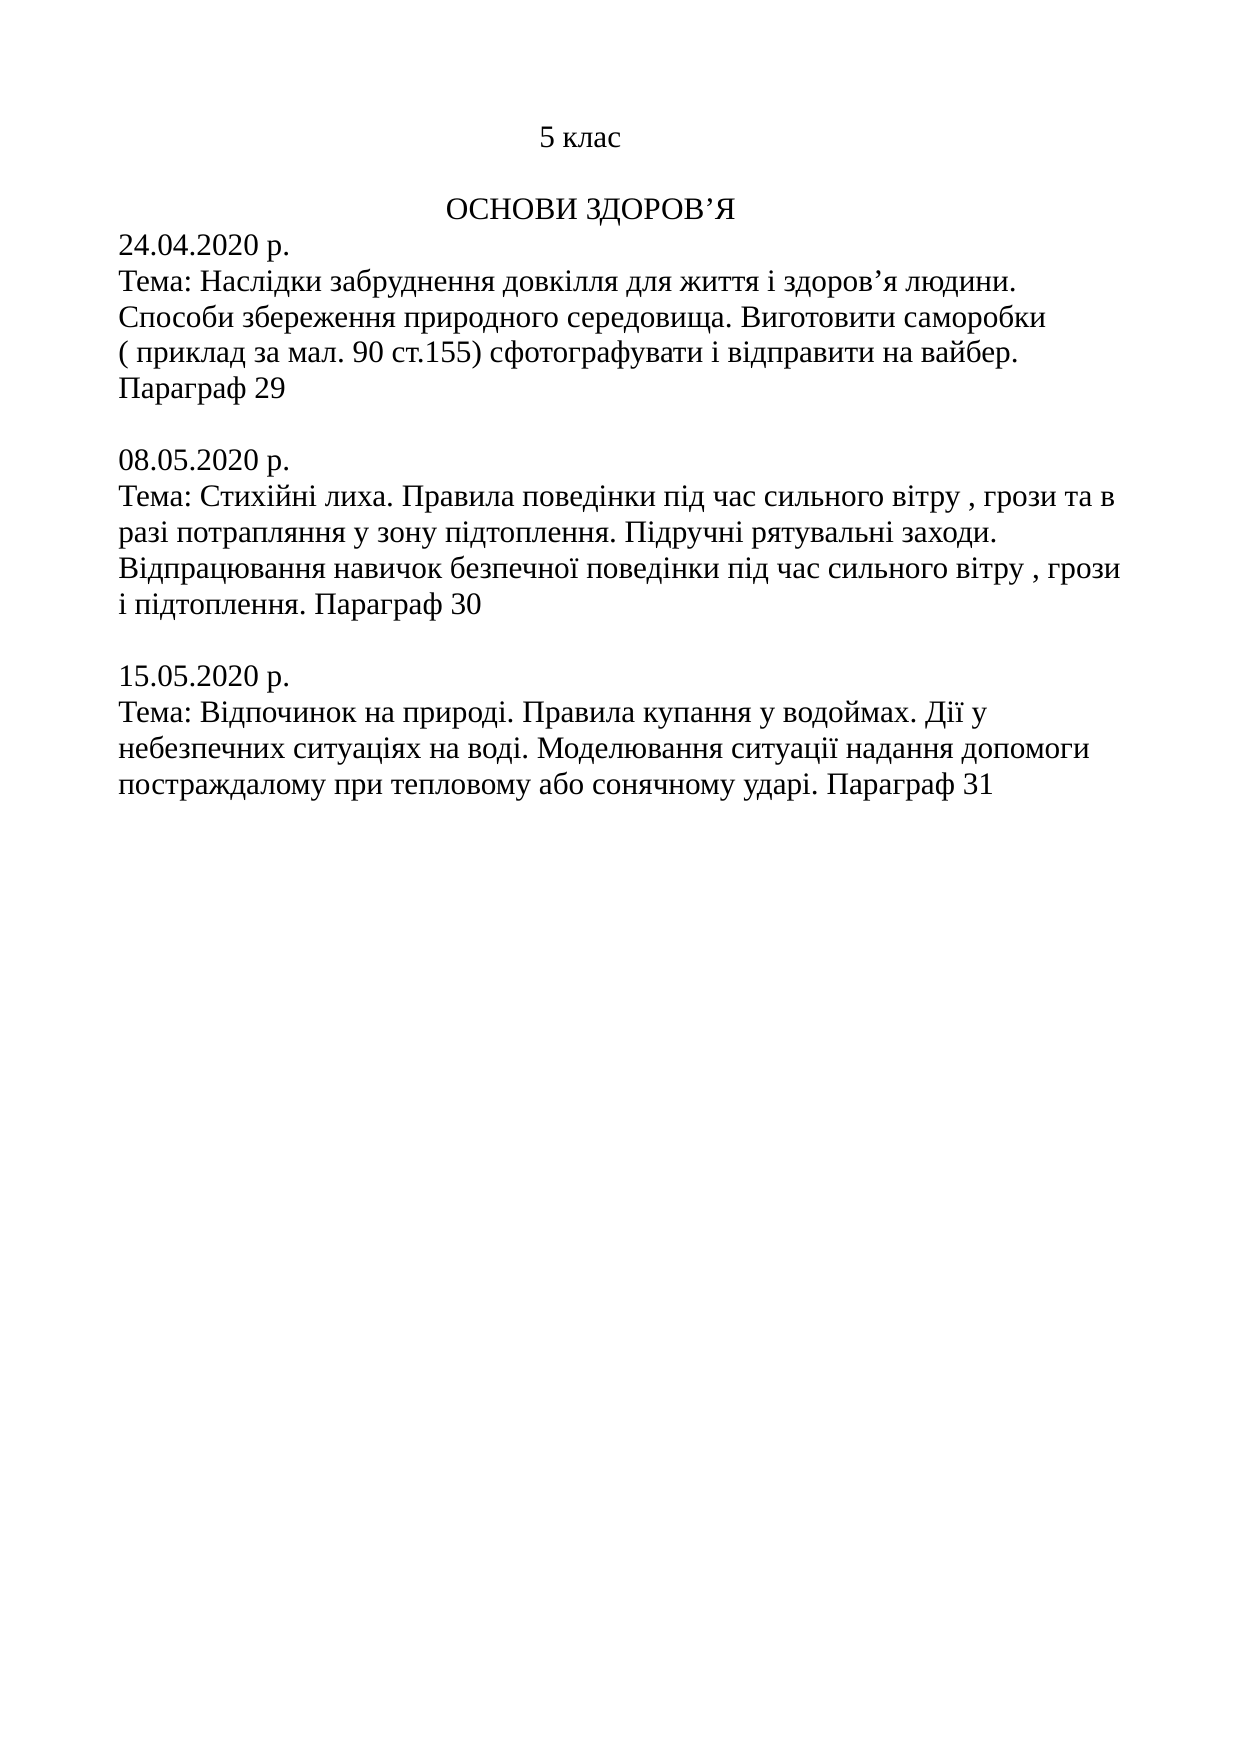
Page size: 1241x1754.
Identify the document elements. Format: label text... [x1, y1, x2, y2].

text Тема: Стихійні лиха. Правила поведінки під час сильного вітру , грози та в разі потрапляння у зону підтоплення. Підручні рятувальні заходи. Відпрацювання навичок безпечної поведінки під час сильного вітру , грози і підтоплення. Параграф 30 [118, 477, 1122, 621]
text ОСНОВИ ЗДОРОВ’Я [118, 190, 1122, 226]
text 08.05.2020 р. [118, 442, 1122, 477]
text 5 клас [118, 118, 1122, 154]
text Тема: Наслідки забруднення довкілля для життя і здоров’я людини. Способи збереження природного середовища. Виготовити саморобки ( приклад за мал. 90 ст.155) сфотографувати і відправити на вайбер. Параграф 29 [118, 262, 1122, 406]
text 15.05.2020 р. [118, 657, 1122, 693]
text Тема: Відпочинок на природі. Правила купання у водоймах. Дії у небезпечних ситуаціях на воді. Моделювання ситуації надання допомоги постраждалому при тепловому або сонячному ударі. Параграф 31 [118, 693, 1122, 801]
text 24.04.2020 р. [118, 226, 1122, 262]
